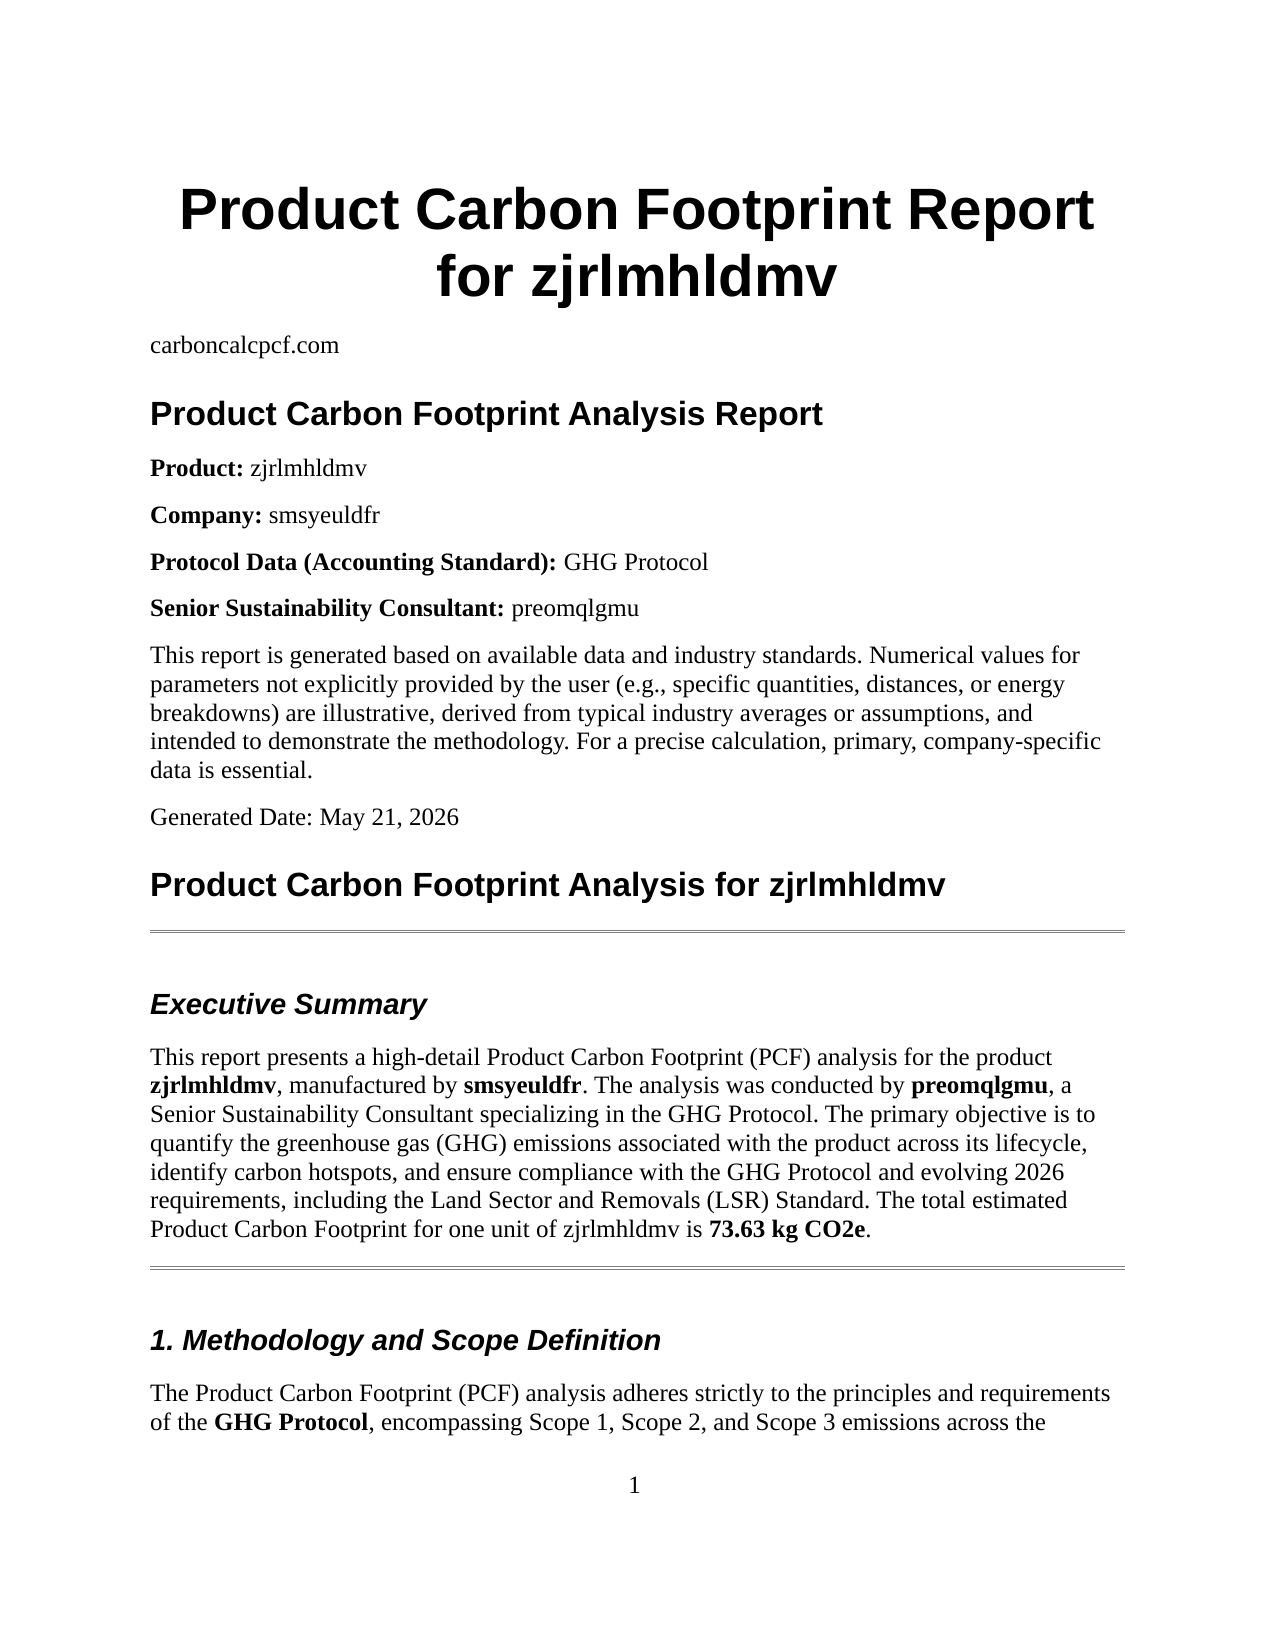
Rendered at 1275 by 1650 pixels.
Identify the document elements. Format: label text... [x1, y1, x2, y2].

text carboncalcpcf.com [150, 331, 1125, 359]
text Company: smsyeuldfr [150, 500, 1125, 529]
text The Product Carbon Footprint (PCF) analysis adheres strictly to the principles and requirements of the GHG Protocol, encompassing Scope 1, Scope 2, and Scope 3 emissions across the [150, 1378, 1125, 1436]
text This report presents a high-detail Product Carbon Footprint (PCF) analysis for the product zjrlmhldmv, manufactured by smsyeuldfr. The analysis was conducted by preomqlgmu, a Senior Sustainability Consultant specializing in the GHG Protocol. The primary objective is to quantify the greenhouse gas (GHG) emissions associated with the product across its lifecycle, identify carbon hotspots, and ensure compliance with the GHG Protocol and evolving 2026 requirements, including the Land Sector and Removals (LSR) Standard. The total estimated Product Carbon Footprint for one unit of zjrlmhldmv is 73.63 kg CO2e. [150, 1042, 1125, 1243]
subtitle Product Carbon Footprint Analysis for zjrlmhldmv [150, 864, 1125, 903]
text Protocol Data (Accounting Standard): GHG Protocol [150, 547, 1125, 576]
text Generated Date: May 21, 2026 [150, 802, 1125, 831]
text Product: zjrlmhldmv [150, 453, 1125, 482]
text This report is generated based on available data and industry standards. Numerical values for parameters not explicitly provided by the user (e.g., specific quantities, distances, or energy breakdowns) are illustrative, derived from typical industry averages or assumptions, and intended to demonstrate the methodology. For a precise calculation, primary, company-specific data is essential. [150, 640, 1125, 784]
subtitle 1. Methodology and Scope Definition [150, 1323, 1125, 1357]
title Product Carbon Footprint Report for zjrlmhldmv [150, 175, 1125, 309]
text Senior Sustainability Consultant: preomqlgmu [150, 593, 1125, 622]
subtitle Executive Summary [150, 987, 1125, 1020]
subtitle Product Carbon Footprint Analysis Report [150, 393, 1125, 432]
